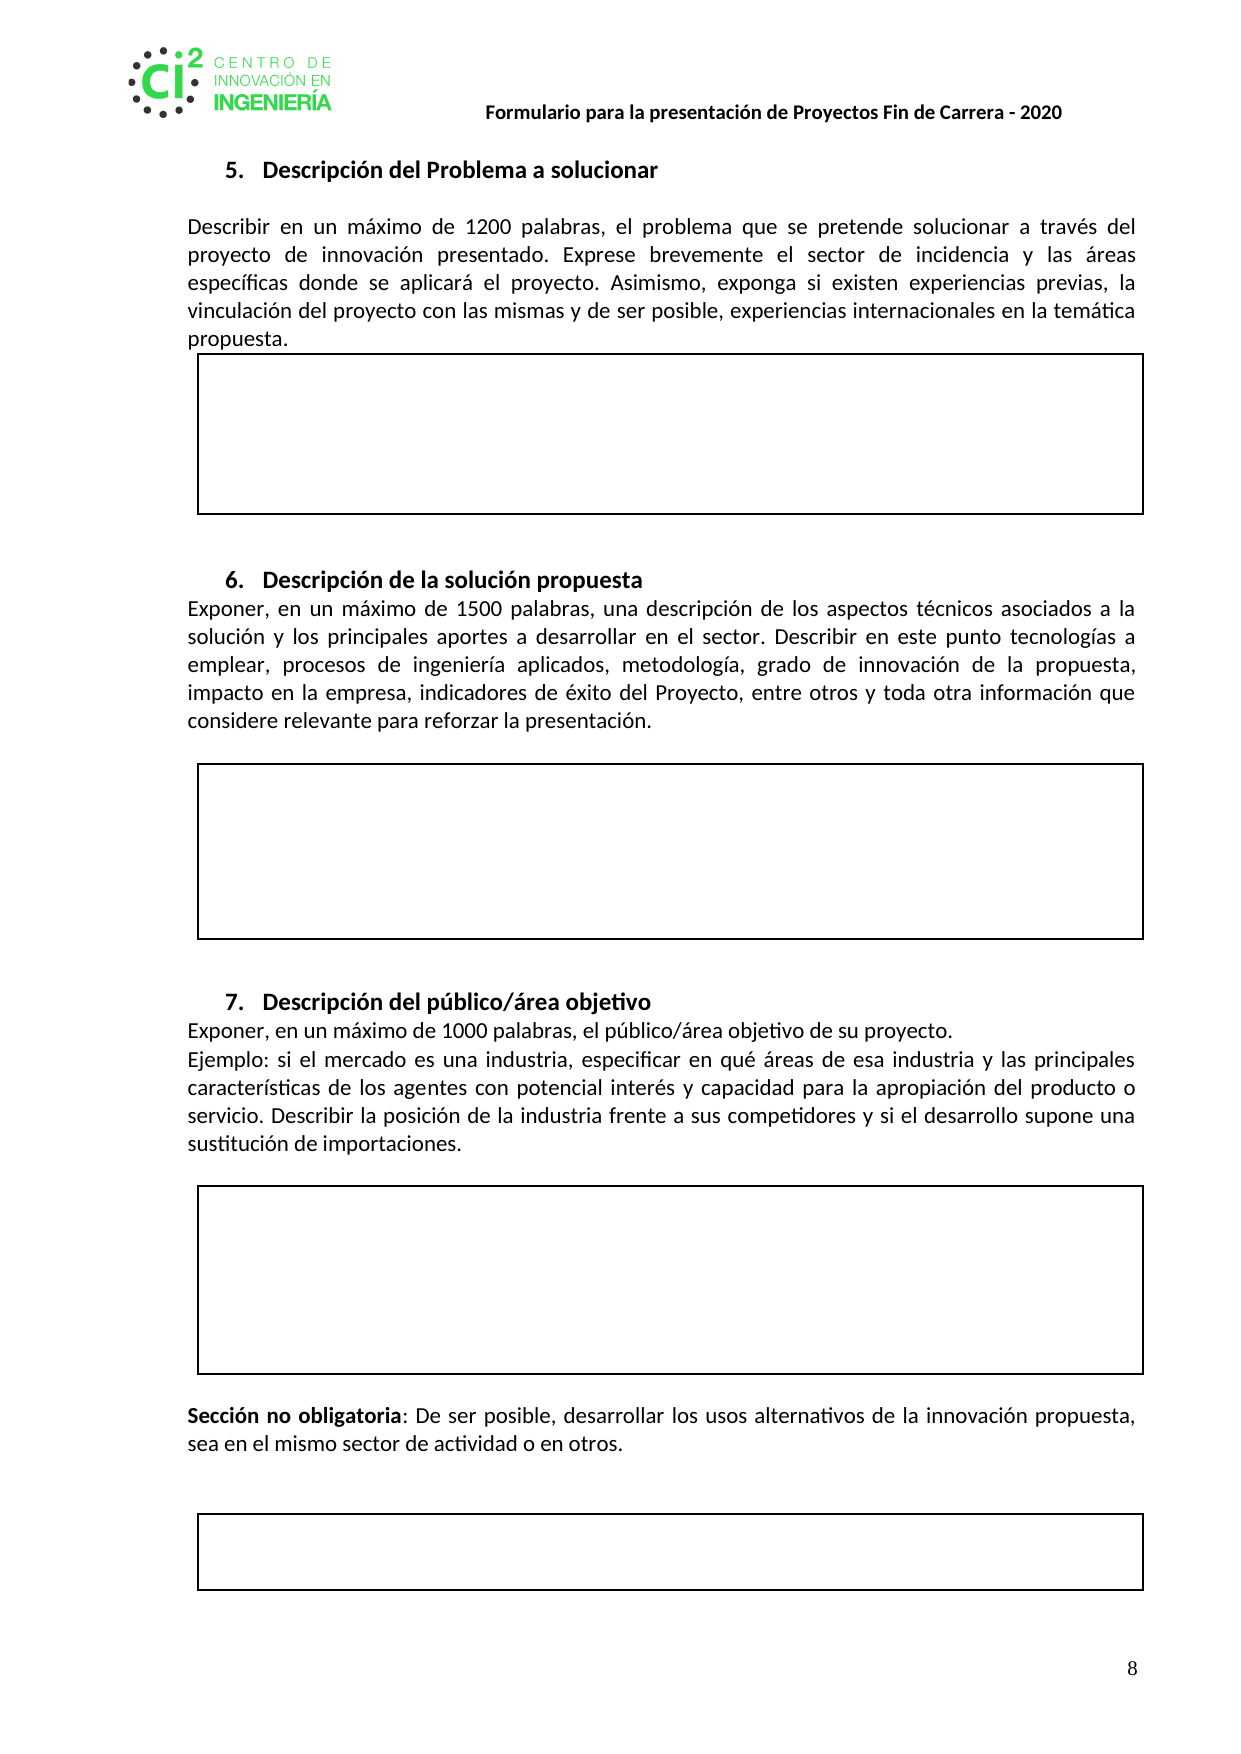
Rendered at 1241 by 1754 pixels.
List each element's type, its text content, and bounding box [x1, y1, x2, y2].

text Describir en un máximo de 1200 palabras, el problema que se pretende solucionar a través del proyecto de innovación presentado. Exprese brevemente el sector de incidencia y las áreas específicas donde se aplicará el proyecto. Asimismo, exponga si existen experiencias previas, la vinculación del proyecto con las mismas y de ser posible, experiencias internacionales en la temática propuesta. [187, 212, 1138, 352]
text Ejemplo: si el mercado es una industria, especificar en qué áreas de esa industria y las principales características de los agentes con potencial interés y capacidad para la apropiación del producto o servicio. Describir la posición de la industria frente a sus competidores y si el desarrollo supone una sustitución de importaciones. [187, 1045, 1138, 1157]
table_header [199, 765, 1142, 938]
table_header [199, 1187, 1142, 1373]
text Exponer, en un máximo de 1000 palabras, el público/área objetivo de su proyecto. [187, 1017, 1138, 1045]
picture [128, 44, 335, 118]
subtitle Descripción de la solución propuesta [225, 564, 1138, 594]
text Exponer, en un máximo de 1500 palabras, una descripción de los aspectos técnicos asociados a la solución y los principales aportes a desarrollar en el sector. Describir en este punto tecnologías a emplear, procesos de ingeniería aplicados, metodología, grado de innovación de la propuesta, impacto en la empresa, indicadores de éxito del Proyecto, entre otros y toda otra información que considere relevante para reforzar la presentación. [187, 594, 1138, 734]
subtitle Descripción del público/área objetivo [225, 986, 1138, 1017]
table_header [199, 1515, 1142, 1589]
table_header [199, 355, 1142, 513]
text Sección no obligatoria: De ser posible, desarrollar los usos alternativos de la innovación propuesta, sea en el mismo sector de actividad o en otros. [187, 1401, 1138, 1457]
subtitle Descripción del Problema a solucionar [225, 154, 1138, 184]
